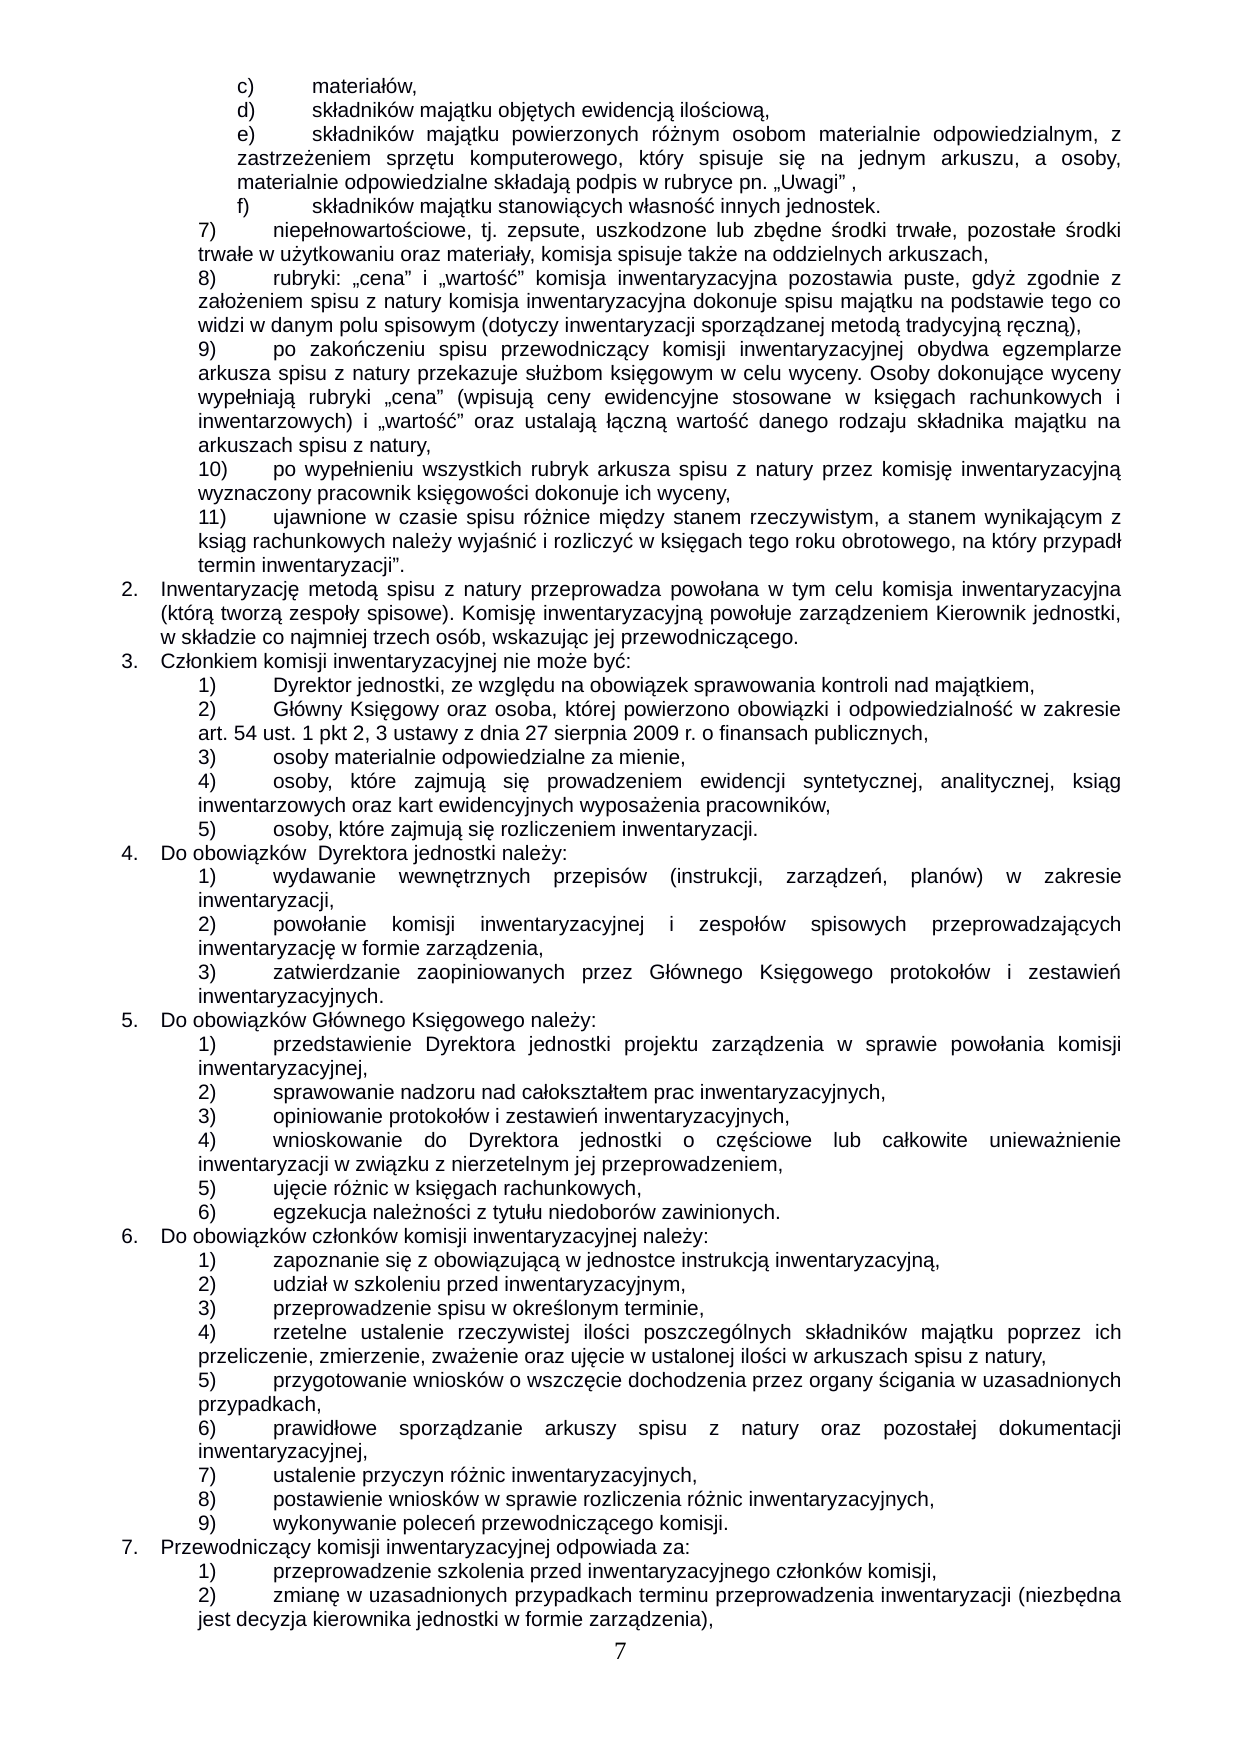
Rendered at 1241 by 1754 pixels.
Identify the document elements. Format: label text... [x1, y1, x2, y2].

list składników majątku powierzonych różnym osobom materialnie odpowiedzialnym, z zastrzeżeniem sprzętu komputerowego, który spisuje się na jednym arkuszu, a osoby, materialnie odpowiedzialne składają podpis w rubryce pn. „Uwagi” , [237, 122, 1122, 193]
list przeprowadzenie szkolenia przed inwentaryzacyjnego członków komisji, [198, 1559, 1122, 1583]
list postawienie wniosków w sprawie rozliczenia różnic inwentaryzacyjnych, [198, 1487, 1122, 1511]
list składników majątku objętych ewidencją ilościową, [237, 98, 1122, 122]
list ujawnione w czasie spisu różnice między stanem rzeczywistym, a stanem wynikającym z ksiąg rachunkowych należy wyjaśnić i rozliczyć w księgach tego roku obrotowego, na który przypadł termin inwentaryzacji”. [198, 505, 1122, 577]
list Członkiem komisji inwentaryzacyjnej nie może być: [121, 649, 1122, 673]
list Do obowiązków Dyrektora jednostki należy: [121, 840, 1122, 864]
list przedstawienie Dyrektora jednostki projektu zarządzenia w sprawie powołania komisji inwentaryzacyjnej, [198, 1032, 1122, 1080]
list Inwentaryzację metodą spisu z natury przeprowadza powołana w tym celu komisja inwentaryzacyjna (którą tworzą zespoły spisowe). Komisję inwentaryzacyjną powołuje zarządzeniem Kierownik jednostki, w składzie co najmniej trzech osób, wskazując jej przewodniczącego. [121, 577, 1122, 649]
list zapoznanie się z obowiązującą w jednostce instrukcją inwentaryzacyjną, [198, 1248, 1122, 1272]
list Przewodniczący komisji inwentaryzacyjnej odpowiada za: [121, 1535, 1122, 1559]
list ujęcie różnic w księgach rachunkowych, [198, 1176, 1122, 1200]
list sprawowanie nadzoru nad całokształtem prac inwentaryzacyjnych, [198, 1080, 1122, 1104]
list zmianę w uzasadnionych przypadkach terminu przeprowadzenia inwentaryzacji (niezbędna jest decyzja kierownika jednostki w formie zarządzenia), [198, 1583, 1122, 1631]
list po wypełnieniu wszystkich rubryk arkusza spisu z natury przez komisję inwentaryzacyjną wyznaczony pracownik księgowości dokonuje ich wyceny, [198, 457, 1122, 505]
list materiałów, [237, 74, 1122, 98]
list rzetelne ustalenie rzeczywistej ilości poszczególnych składników majątku poprzez ich przeliczenie, zmierzenie, zważenie oraz ujęcie w ustalonej ilości w arkuszach spisu z natury, [198, 1319, 1122, 1367]
list osoby, które zajmują się rozliczeniem inwentaryzacji. [198, 816, 1122, 840]
list po zakończeniu spisu przewodniczący komisji inwentaryzacyjnej obydwa egzemplarze arkusza spisu z natury przekazuje służbom księgowym w celu wyceny. Osoby dokonujące wyceny wypełniają rubryki „cena” (wpisują ceny ewidencyjne stosowane w księgach rachunkowych i inwentarzowych) i „wartość” oraz ustalają łączną wartość danego rodzaju składnika majątku na arkuszach spisu z natury, [198, 337, 1122, 457]
list powołanie komisji inwentaryzacyjnej i zespołów spisowych przeprowadzających inwentaryzację w formie zarządzenia, [198, 912, 1122, 960]
list ustalenie przyczyn różnic inwentaryzacyjnych, [198, 1463, 1122, 1487]
list przygotowanie wniosków o wszczęcie dochodzenia przez organy ścigania w uzasadnionych przypadkach, [198, 1367, 1122, 1415]
list rubryki: „cena” i „wartość” komisja inwentaryzacyjna pozostawia puste, gdyż zgodnie z założeniem spisu z natury komisja inwentaryzacyjna dokonuje spisu majątku na podstawie tego co widzi w danym polu spisowym (dotyczy inwentaryzacji sporządzanej metodą tradycyjną ręczną), [198, 265, 1122, 337]
list wydawanie wewnętrznych przepisów (instrukcji, zarządzeń, planów) w zakresie inwentaryzacji, [198, 864, 1122, 912]
list wykonywanie poleceń przewodniczącego komisji. [198, 1511, 1122, 1535]
list egzekucja należności z tytułu niedoborów zawinionych. [198, 1200, 1122, 1224]
list składników majątku stanowiących własność innych jednostek. [237, 193, 1122, 217]
list osoby materialnie odpowiedzialne za mienie, [198, 744, 1122, 768]
list Dyrektor jednostki, ze względu na obowiązek sprawowania kontroli nad majątkiem, [198, 673, 1122, 697]
list opiniowanie protokołów i zestawień inwentaryzacyjnych, [198, 1104, 1122, 1128]
list Do obowiązków Głównego Księgowego należy: [121, 1008, 1122, 1032]
list udział w szkoleniu przed inwentaryzacyjnym, [198, 1272, 1122, 1296]
list niepełnowartościowe, tj. zepsute, uszkodzone lub zbędne środki trwałe, pozostałe środki trwałe w użytkowaniu oraz materiały, komisja spisuje także na oddzielnych arkuszach, [198, 217, 1122, 265]
list prawidłowe sporządzanie arkuszy spisu z natury oraz pozostałej dokumentacji inwentaryzacyjnej, [198, 1415, 1122, 1463]
list wnioskowanie do Dyrektora jednostki o częściowe lub całkowite unieważnienie inwentaryzacji w związku z nierzetelnym jej przeprowadzeniem, [198, 1128, 1122, 1176]
list Główny Księgowy oraz osoba, której powierzono obowiązki i odpowiedzialność w zakresie art. 54 ust. 1 pkt 2, 3 ustawy z dnia 27 sierpnia 2009 r. o finansach publicznych, [198, 697, 1122, 744]
list przeprowadzenie spisu w określonym terminie, [198, 1296, 1122, 1319]
list zatwierdzanie zaopiniowanych przez Głównego Księgowego protokołów i zestawień inwentaryzacyjnych. [198, 960, 1122, 1008]
list osoby, które zajmują się prowadzeniem ewidencji syntetycznej, analitycznej, ksiąg inwentarzowych oraz kart ewidencyjnych wyposażenia pracowników, [198, 768, 1122, 816]
list Do obowiązków członków komisji inwentaryzacyjnej należy: [121, 1224, 1122, 1248]
